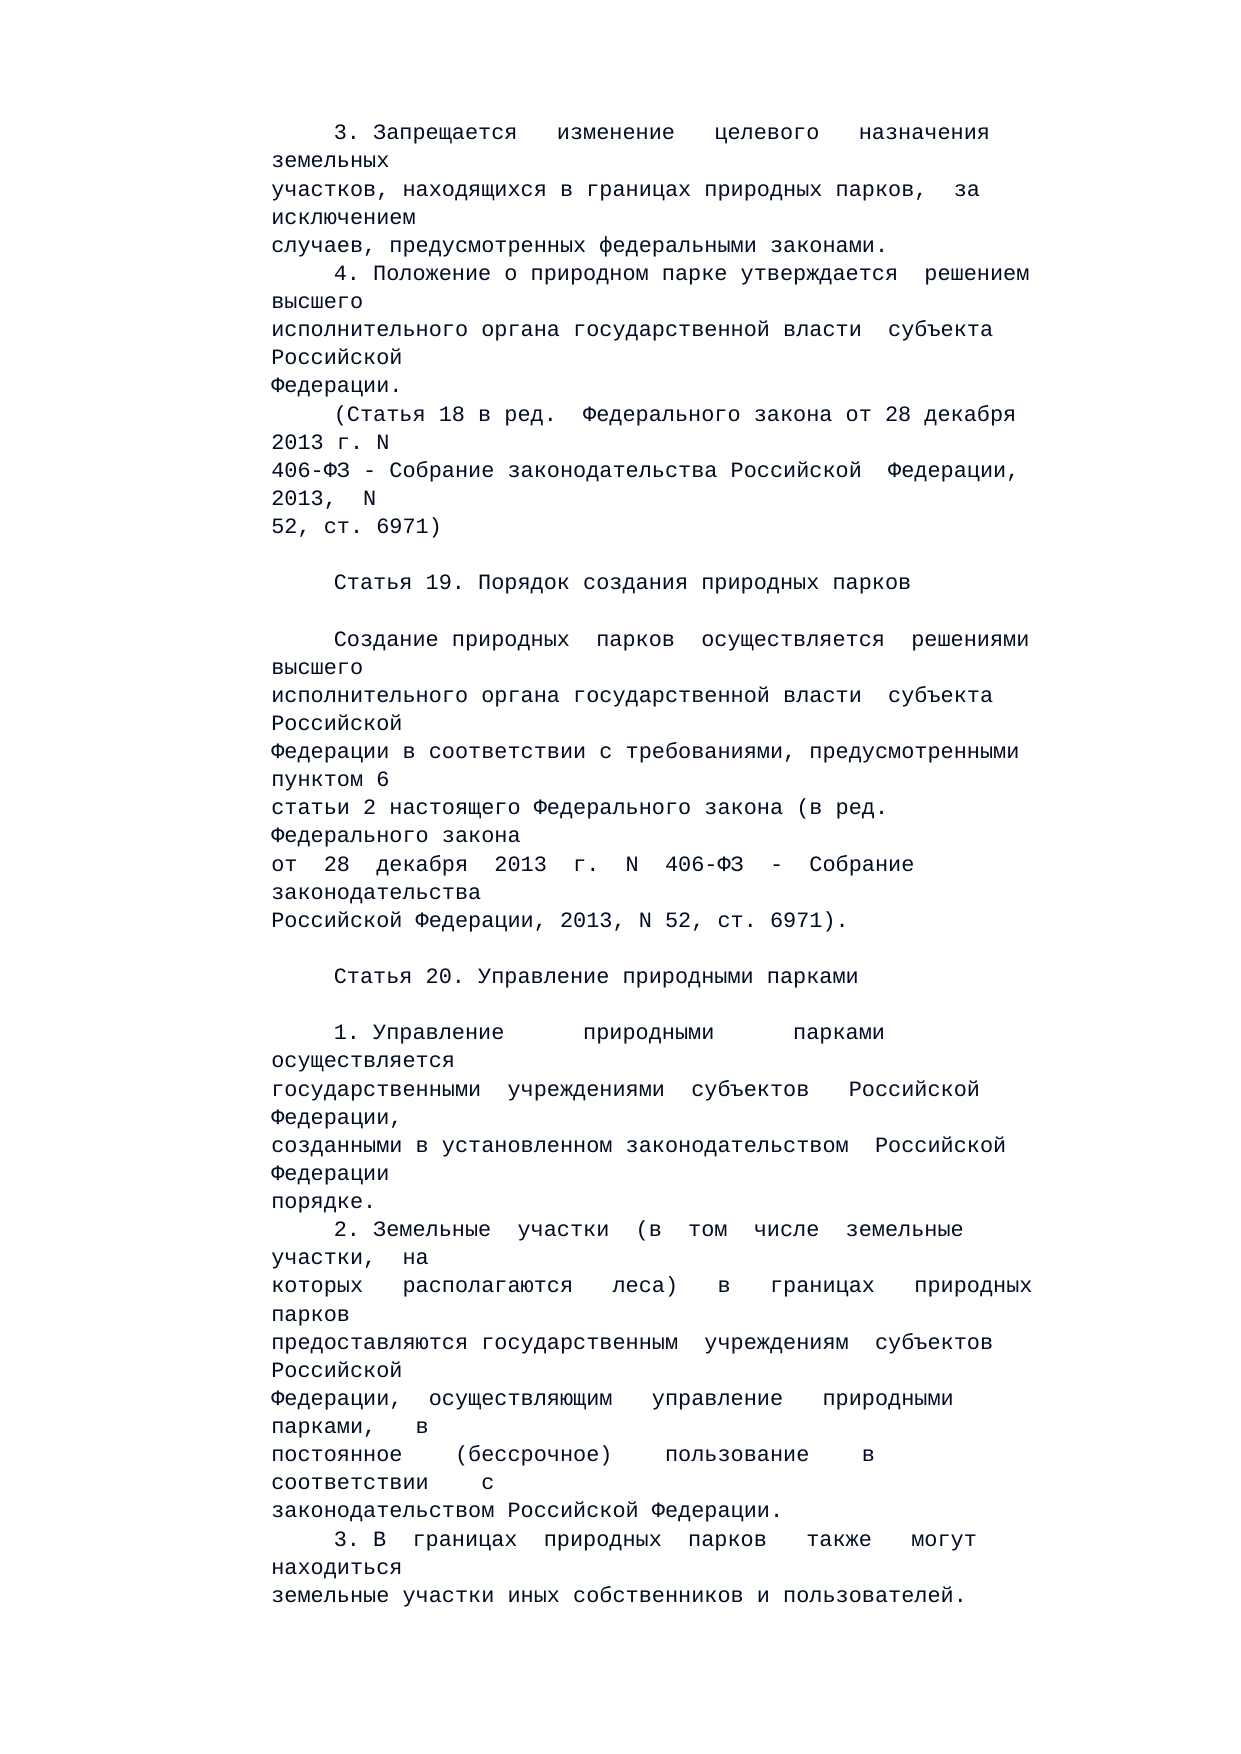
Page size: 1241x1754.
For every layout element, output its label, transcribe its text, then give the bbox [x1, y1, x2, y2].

text законодательством Российской Федерации. [271, 1496, 1058, 1524]
text 1. Управление природными парками осуществляется [271, 1018, 1058, 1074]
text (Статья 18 в ред. Федерального закона от 28 декабря 2013 г. N [271, 399, 1058, 456]
text 3. В границах природных парков также могут находиться [271, 1524, 1058, 1581]
text Статья 19. Порядок создания природных парков [271, 568, 1058, 596]
text участков, находящихся в границах природных парков, за исключением [271, 174, 1058, 231]
text постоянное (бессрочное) пользование в соответствии с [271, 1440, 1058, 1496]
text от 28 декабря 2013 г. N 406-ФЗ - Собрание законодательства [271, 849, 1058, 906]
text которых располагаются леса) в границах природных парков [271, 1271, 1058, 1327]
text Федерации в соответствии с требованиями, предусмотренными пунктом 6 [271, 737, 1058, 793]
text случаев, предусмотренных федеральными законами. [271, 231, 1058, 259]
text созданными в установленном законодательством Российской Федерации [271, 1131, 1058, 1187]
text Федерации. [271, 371, 1058, 399]
text Статья 20. Управление природными парками [271, 962, 1058, 990]
text 4. Положение о природном парке утверждается решением высшего [271, 259, 1058, 315]
text 52, ст. 6971) [271, 512, 1058, 540]
text 3. Запрещается изменение целевого назначения земельных [271, 118, 1058, 174]
text Федерации, осуществляющим управление природными парками, в [271, 1384, 1058, 1440]
text исполнительного органа государственной власти субъекта Российской [271, 315, 1058, 371]
text государственными учреждениями субъектов Российской Федерации, [271, 1074, 1058, 1131]
text 406-ФЗ - Собрание законодательства Российской Федерации, 2013, N [271, 456, 1058, 512]
text Создание природных парков осуществляется решениями высшего [271, 624, 1058, 681]
text Российской Федерации, 2013, N 52, ст. 6971). [271, 906, 1058, 934]
text исполнительного органа государственной власти субъекта Российской [271, 681, 1058, 737]
text статьи 2 настоящего Федерального закона (в ред. Федерального закона [271, 793, 1058, 849]
text предоставляются государственным учреждениям субъектов Российской [271, 1327, 1058, 1384]
text порядке. [271, 1187, 1058, 1215]
text 2. Земельные участки (в том числе земельные участки, на [271, 1215, 1058, 1271]
text земельные участки иных собственников и пользователей. [271, 1581, 1058, 1609]
